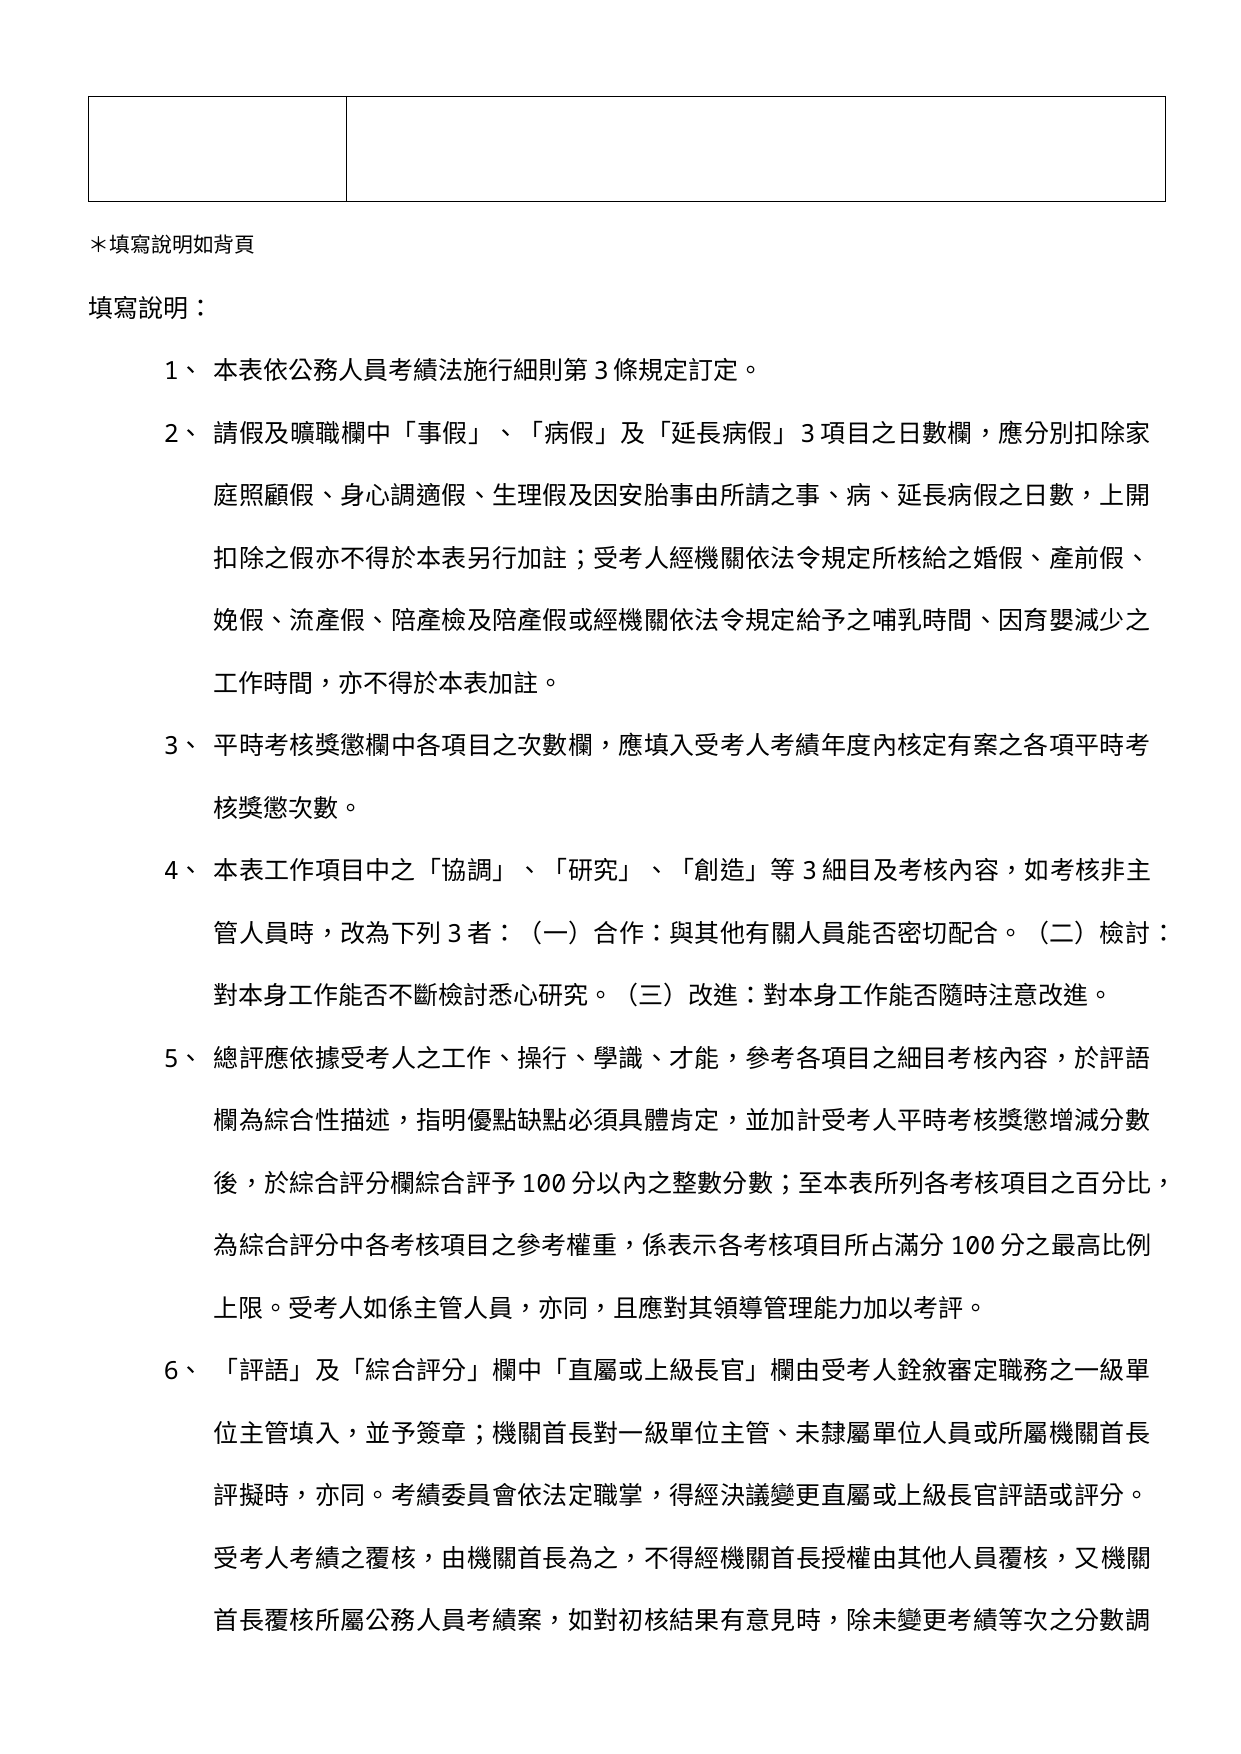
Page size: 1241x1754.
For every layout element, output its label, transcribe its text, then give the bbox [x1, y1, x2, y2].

list 請假及曠職欄中「事假」、「病假」及「延長病假」3項目之日數欄，應分別扣除家庭照顧假、身心調適假、生理假及因安胎事由所請之事、病、延長病假之日數，上開扣除之假亦不得於本表另行加註；受考人經機關依法令規定所核給之婚假、產前假、娩假、流產假、陪產檢及陪產假或經機關依法令規定給予之哺乳時間、因育嬰減少之工作時間，亦不得於本表加註。 [164, 389, 1152, 702]
text ＊填寫說明如背頁 [89, 202, 1152, 264]
list 本表依公務人員考績法施行細則第3條規定訂定。 [164, 327, 1152, 389]
table_cell [347, 97, 1165, 201]
list 本表工作項目中之「協調」、「研究」、「創造」等3細目及考核內容，如考核非主管人員時，改為下列3者：（一）合作：與其他有關人員能否密切配合。（二）檢討：對本身工作能否不斷檢討悉心研究。（三）改進：對本身工作能否隨時注意改進。 [164, 827, 1152, 1014]
text 填寫說明： [89, 264, 1152, 327]
table_cell [89, 97, 346, 201]
list 平時考核獎懲欄中各項目之次數欄，應填入受考人考績年度內核定有案之各項平時考核獎懲次數。 [164, 702, 1152, 827]
list 總評應依據受考人之工作、操行、學識、才能，參考各項目之細目考核內容，於評語欄為綜合性描述，指明優點缺點必須具體肯定，並加計受考人平時考核獎懲增減分數後，於綜合評分欄綜合評予100分以內之整數分數；至本表所列各考核項目之百分比，為綜合評分中各考核項目之參考權重，係表示各考核項目所占滿分100分之最高比例上限。受考人如係主管人員，亦同，且應對其領導管理能力加以考評。 [164, 1014, 1152, 1327]
list 「評語」及「綜合評分」欄中「直屬或上級長官」欄由受考人銓敘審定職務之一級單位主管填入，並予簽章；機關首長對一級單位主管、未隸屬單位人員或所屬機關首長評擬時，亦同。考績委員會依法定職掌，得經決議變更直屬或上級長官評語或評分。受考人考績之覆核，由機關首長為之，不得經機關首長授權由其他人員覆核，又機關首長覆核所屬公務人員考績案，如對初核結果有意見時，除未變更考績等次之分數調 [164, 1327, 1152, 1639]
